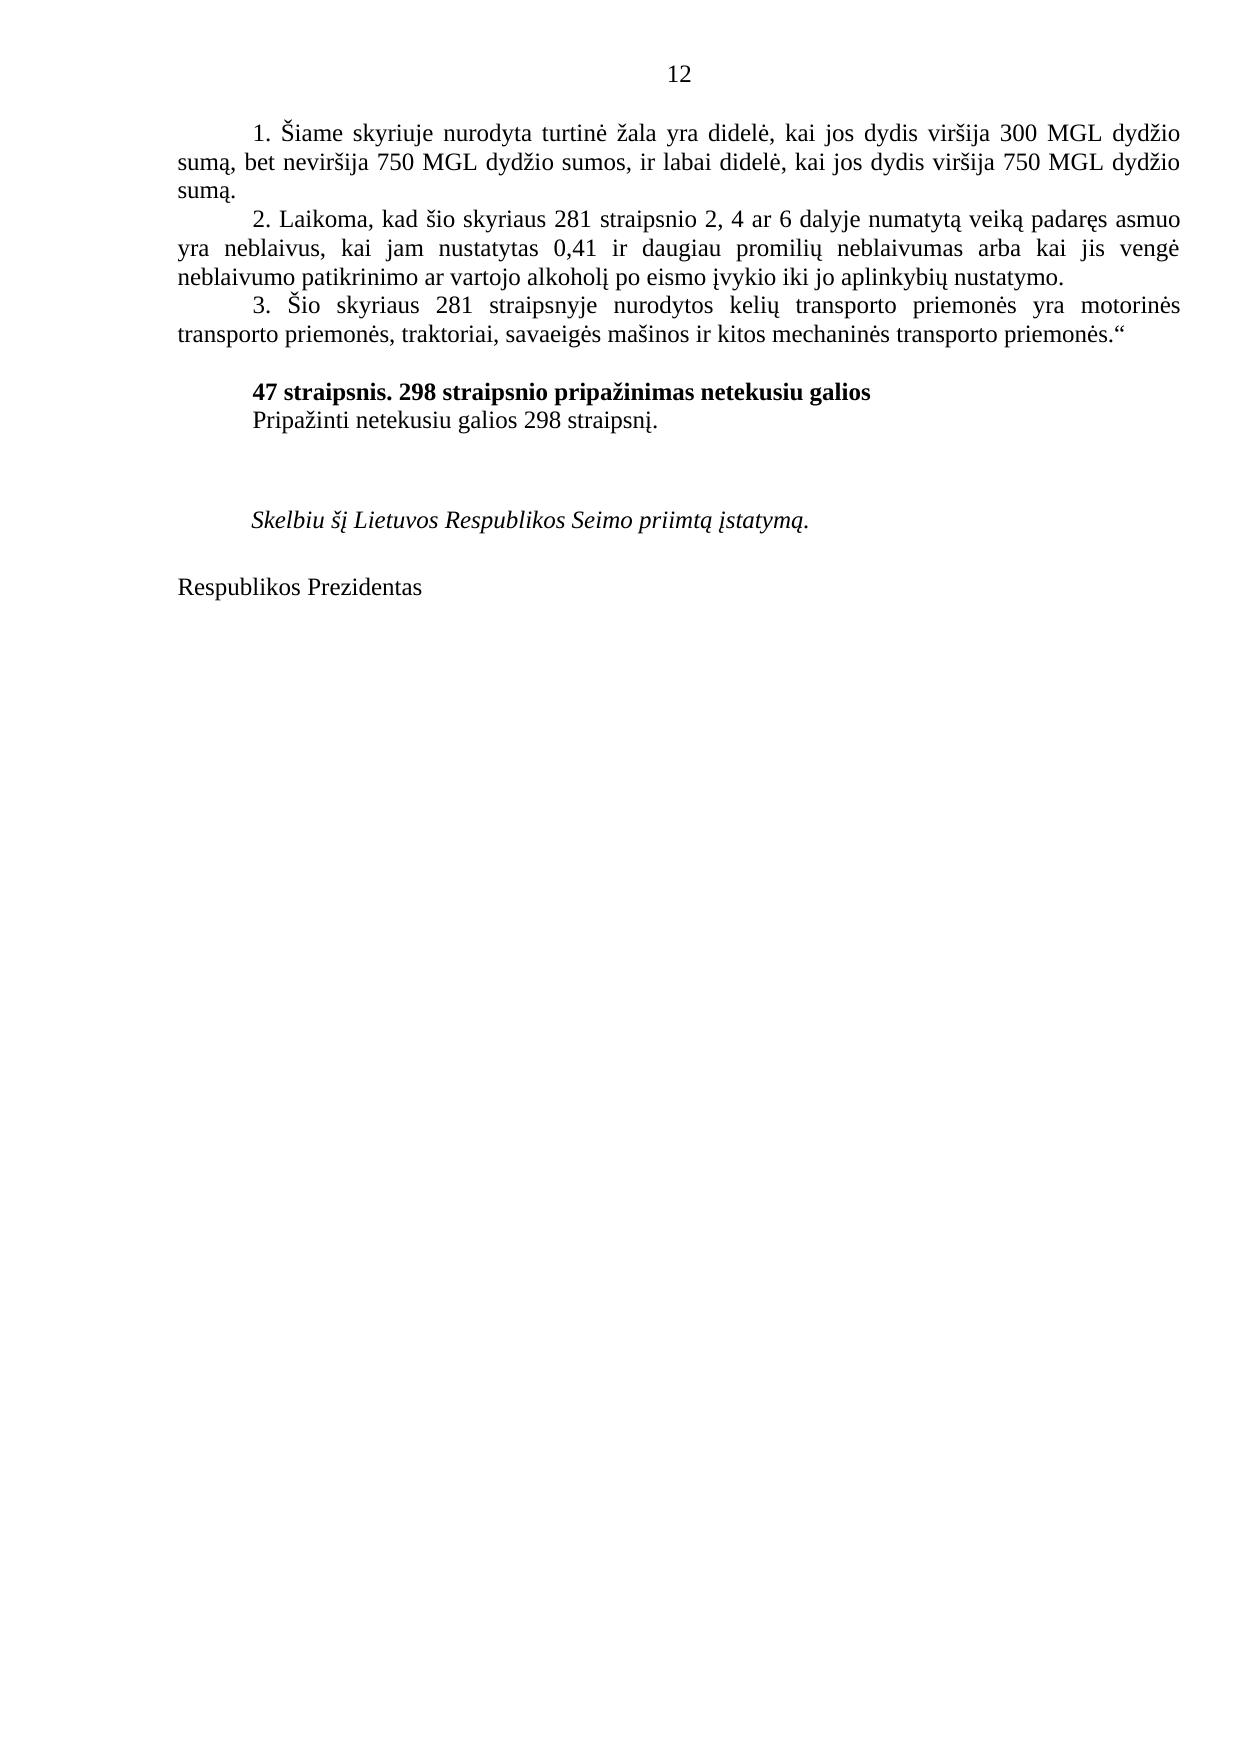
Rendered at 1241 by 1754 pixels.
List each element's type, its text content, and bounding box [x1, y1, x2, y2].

text Skelbiu šį Lietuvos Respublikos Seimo priimtą įstatymą. [177, 501, 1181, 534]
text 1. Šiame skyriuje nurodyta turtinė žala yra didelė, kai jos dydis viršija 300 MGL dydžio sumą, bet neviršija 750 MGL dydžio sumos, ir labai didelė, kai jos dydis viršija 750 MGL dydžio sumą. [177, 118, 1181, 204]
text Respublikos Prezidentas [177, 568, 1181, 601]
text Pripažinti netekusiu galios 298 straipsnį. [177, 406, 1181, 434]
text 47 straipsnis. 298 straipsnio pripažinimas netekusiu galios [177, 377, 1181, 406]
text 3. Šio skyriaus 281 straipsnyje nurodytos kelių transporto priemonės yra motorinės transporto priemonės, traktoriai, savaeigės mašinos ir kitos mechaninės transporto priemonės.“ [177, 291, 1181, 348]
text 2. Laikoma, kad šio skyriaus 281 straipsnio 2, 4 ar 6 dalyje numatytą veiką padaręs asmuo yra neblaivus, kai jam nustatytas 0,41 ir daugiau promilių neblaivumas arba kai jis vengė neblaivumo patikrinimo ar vartojo alkoholį po eismo įvykio iki jo aplinkybių nustatymo. [177, 204, 1181, 291]
